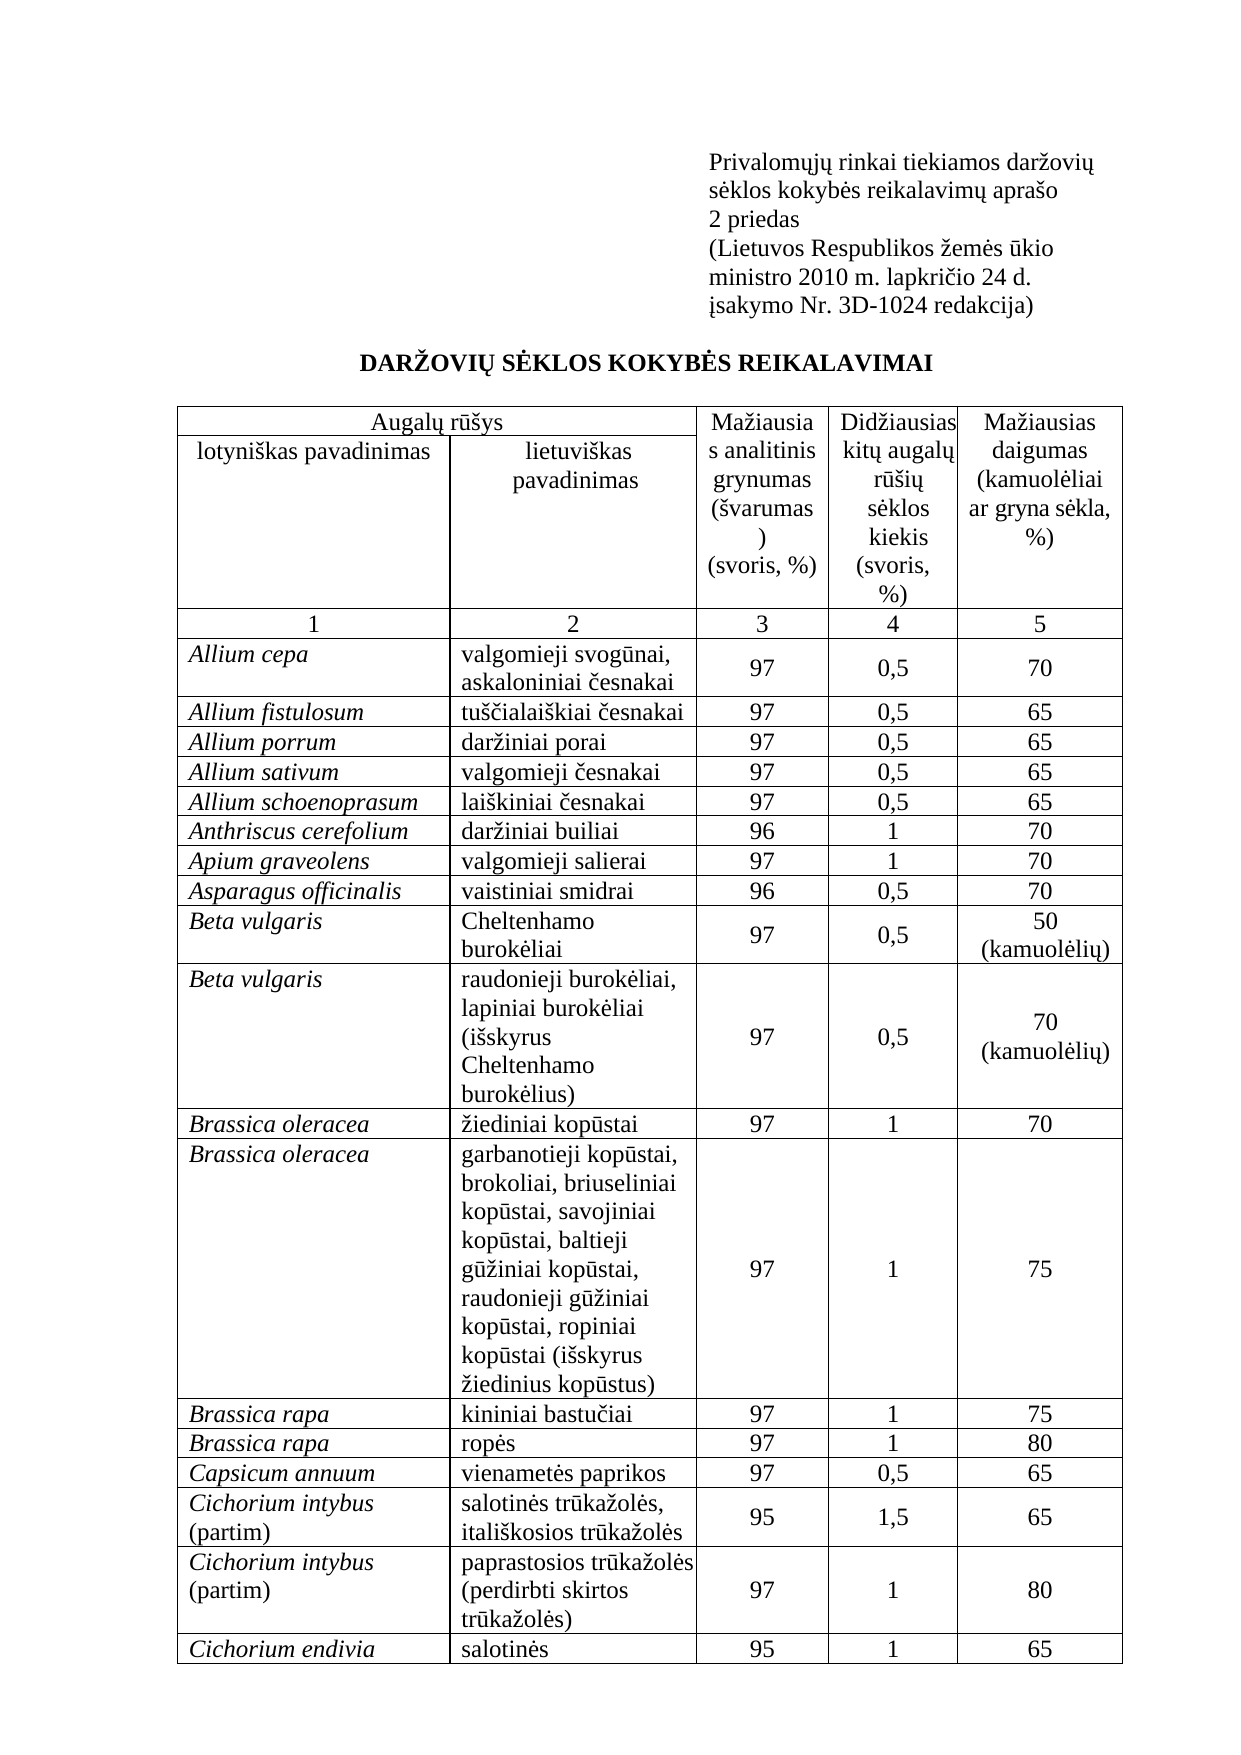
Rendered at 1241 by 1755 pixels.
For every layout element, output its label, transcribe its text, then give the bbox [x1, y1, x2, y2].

table_cell 65 [958, 1634, 1122, 1663]
table_cell Anthriscus cerefolium [178, 816, 449, 845]
table_cell 97 [697, 639, 828, 696]
table_cell ropės [451, 1429, 696, 1457]
text sėklos kokybės reikalavimų aprašo [177, 176, 1122, 204]
table_cell 70 [958, 846, 1122, 875]
table_cell 0,5 [829, 964, 957, 1108]
table_cell 1 [829, 846, 957, 875]
table_cell Cichorium intybus (partim) [178, 1488, 449, 1546]
table_cell 1 [829, 1634, 957, 1663]
table_cell 75 [958, 1139, 1122, 1398]
table_cell 4 [829, 609, 957, 638]
table_cell 1 [829, 1399, 957, 1427]
table_cell Brassica rapa [178, 1399, 449, 1427]
table_cell Beta vulgaris [178, 906, 449, 963]
table_cell 95 [697, 1634, 828, 1663]
table_cell Allium porrum [178, 727, 449, 756]
table_cell 97 [697, 1458, 828, 1487]
table_cell 70 [958, 639, 1122, 696]
text įsakymo Nr. 3D-1024 redakcija) [177, 291, 1122, 319]
table_cell Apium graveolens [178, 846, 449, 875]
table_cell Allium fistulosum [178, 697, 449, 726]
table_cell Brassica oleracea [178, 1109, 449, 1138]
table_cell 65 [958, 1458, 1122, 1487]
table_cell 75 [958, 1399, 1122, 1427]
table_cell Cichorium intybus (partim) [178, 1547, 449, 1633]
table_cell 0,5 [829, 876, 957, 905]
table_cell 1 [829, 1429, 957, 1457]
table_cell žiediniai kopūstai [451, 1109, 696, 1138]
table_cell 1 [829, 1109, 957, 1138]
table_cell 95 [697, 1488, 828, 1546]
table_cell Brassica oleracea [178, 1139, 449, 1398]
table_cell 65 [958, 757, 1122, 786]
table_cell vienametės paprikos [451, 1458, 696, 1487]
table_cell Allium schoenoprasum [178, 787, 449, 815]
table_cell 97 [697, 697, 828, 726]
table_cell Cichorium endivia [178, 1634, 449, 1663]
table_cell 96 [697, 876, 828, 905]
table_cell raudonieji burokėliai, lapiniai burokėliai (išskyrus Cheltenhamo burokėlius) [451, 964, 696, 1108]
text 2 priedas [177, 204, 1122, 233]
table_cell 80 [958, 1429, 1122, 1457]
table_cell 50 (kamuolėlių) [958, 906, 1122, 963]
table_cell 70 [958, 816, 1122, 845]
table_cell 97 [697, 964, 828, 1108]
table_cell 70 [958, 1109, 1122, 1138]
text (Lietuvos Respublikos žemės ūkio [177, 233, 1122, 262]
table_cell paprastosios trūkažolės (perdirbti skirtos trūkažolės) [451, 1547, 696, 1633]
table_cell Cheltenhamo burokėliai [451, 906, 696, 963]
table_cell 0,5 [829, 787, 957, 815]
table_cell valgomieji svogūnai, askaloniniai česnakai [451, 639, 696, 696]
table_cell daržiniai builiai [451, 816, 696, 845]
table_cell valgomieji salierai [451, 846, 696, 875]
text ministro 2010 m. lapkričio 24 d. [177, 262, 1122, 291]
table_cell 1 [829, 1547, 957, 1633]
table_cell 96 [697, 816, 828, 845]
table_cell valgomieji česnakai [451, 757, 696, 786]
table_header Didžiausias kitų augalų rūšių sėklos kiekis (svoris, %) [829, 407, 957, 608]
table_cell 97 [697, 787, 828, 815]
table_cell 97 [697, 1547, 828, 1633]
text DARŽOVIŲ SĖKLOS KOKYBĖS REIKALAVIMAI [177, 348, 1122, 377]
table_cell 0,5 [829, 727, 957, 756]
text Privalomųjų rinkai tiekiamos daržovių [177, 147, 1122, 176]
table_cell 2 [451, 609, 696, 638]
table_cell 1 [829, 816, 957, 845]
table_cell 5 [958, 609, 1122, 638]
table_cell 1,5 [829, 1488, 957, 1546]
table_cell 97 [697, 757, 828, 786]
table_cell vaistiniai smidrai [451, 876, 696, 905]
table_cell 97 [697, 906, 828, 963]
table_cell 65 [958, 727, 1122, 756]
table_cell Capsicum annuum [178, 1458, 449, 1487]
table_cell daržiniai porai [451, 727, 696, 756]
table_cell 0,5 [829, 906, 957, 963]
table_cell 65 [958, 787, 1122, 815]
table_cell 97 [697, 846, 828, 875]
table_cell Allium sativum [178, 757, 449, 786]
table_cell Beta vulgaris [178, 964, 449, 1108]
table_cell 70 (kamuolėlių) [958, 964, 1122, 1108]
table_cell 0,5 [829, 639, 957, 696]
table_cell garbanotieji kopūstai, brokoliai, briuseliniai kopūstai, savojiniai kopūstai, baltieji gūžiniai kopūstai, raudonieji gūžiniai kopūstai, ropiniai kopūstai (išskyrus žiedinius kopūstus) [451, 1139, 696, 1398]
table_cell 97 [697, 1139, 828, 1398]
table_cell 3 [697, 609, 828, 638]
table_cell 1 [829, 1139, 957, 1398]
table_cell 97 [697, 1429, 828, 1457]
table_cell salotinės [451, 1634, 696, 1663]
table_cell Allium cepa [178, 639, 449, 696]
table_cell 97 [697, 1399, 828, 1427]
table_cell kininiai bastučiai [451, 1399, 696, 1427]
table_header Augalų rūšys [178, 407, 696, 435]
table_cell tuščialaiškiai česnakai [451, 697, 696, 726]
table_cell 65 [958, 1488, 1122, 1546]
table_cell salotinės trūkažolės, itališkosios trūkažolės [451, 1488, 696, 1546]
table_cell 80 [958, 1547, 1122, 1633]
table_cell lotyniškas pavadinimas [178, 436, 449, 608]
table_cell lietuviškas pavadinimas [451, 436, 696, 608]
table_cell laiškiniai česnakai [451, 787, 696, 815]
table_cell 65 [958, 697, 1122, 726]
table_cell 97 [697, 1109, 828, 1138]
table_cell Brassica rapa [178, 1429, 449, 1457]
table_cell 0,5 [829, 757, 957, 786]
table_cell 0,5 [829, 1458, 957, 1487]
table_cell 1 [178, 609, 449, 638]
table_cell 0,5 [829, 697, 957, 726]
table_cell 97 [697, 727, 828, 756]
table_cell Asparagus officinalis [178, 876, 449, 905]
table_header Mažiausias daigumas (kamuolėliai ar gryna sėkla, %) [958, 407, 1122, 608]
table_cell 70 [958, 876, 1122, 905]
table_header Mažiausias analitinis grynumas (švarumas) (svoris, %) [697, 407, 828, 608]
